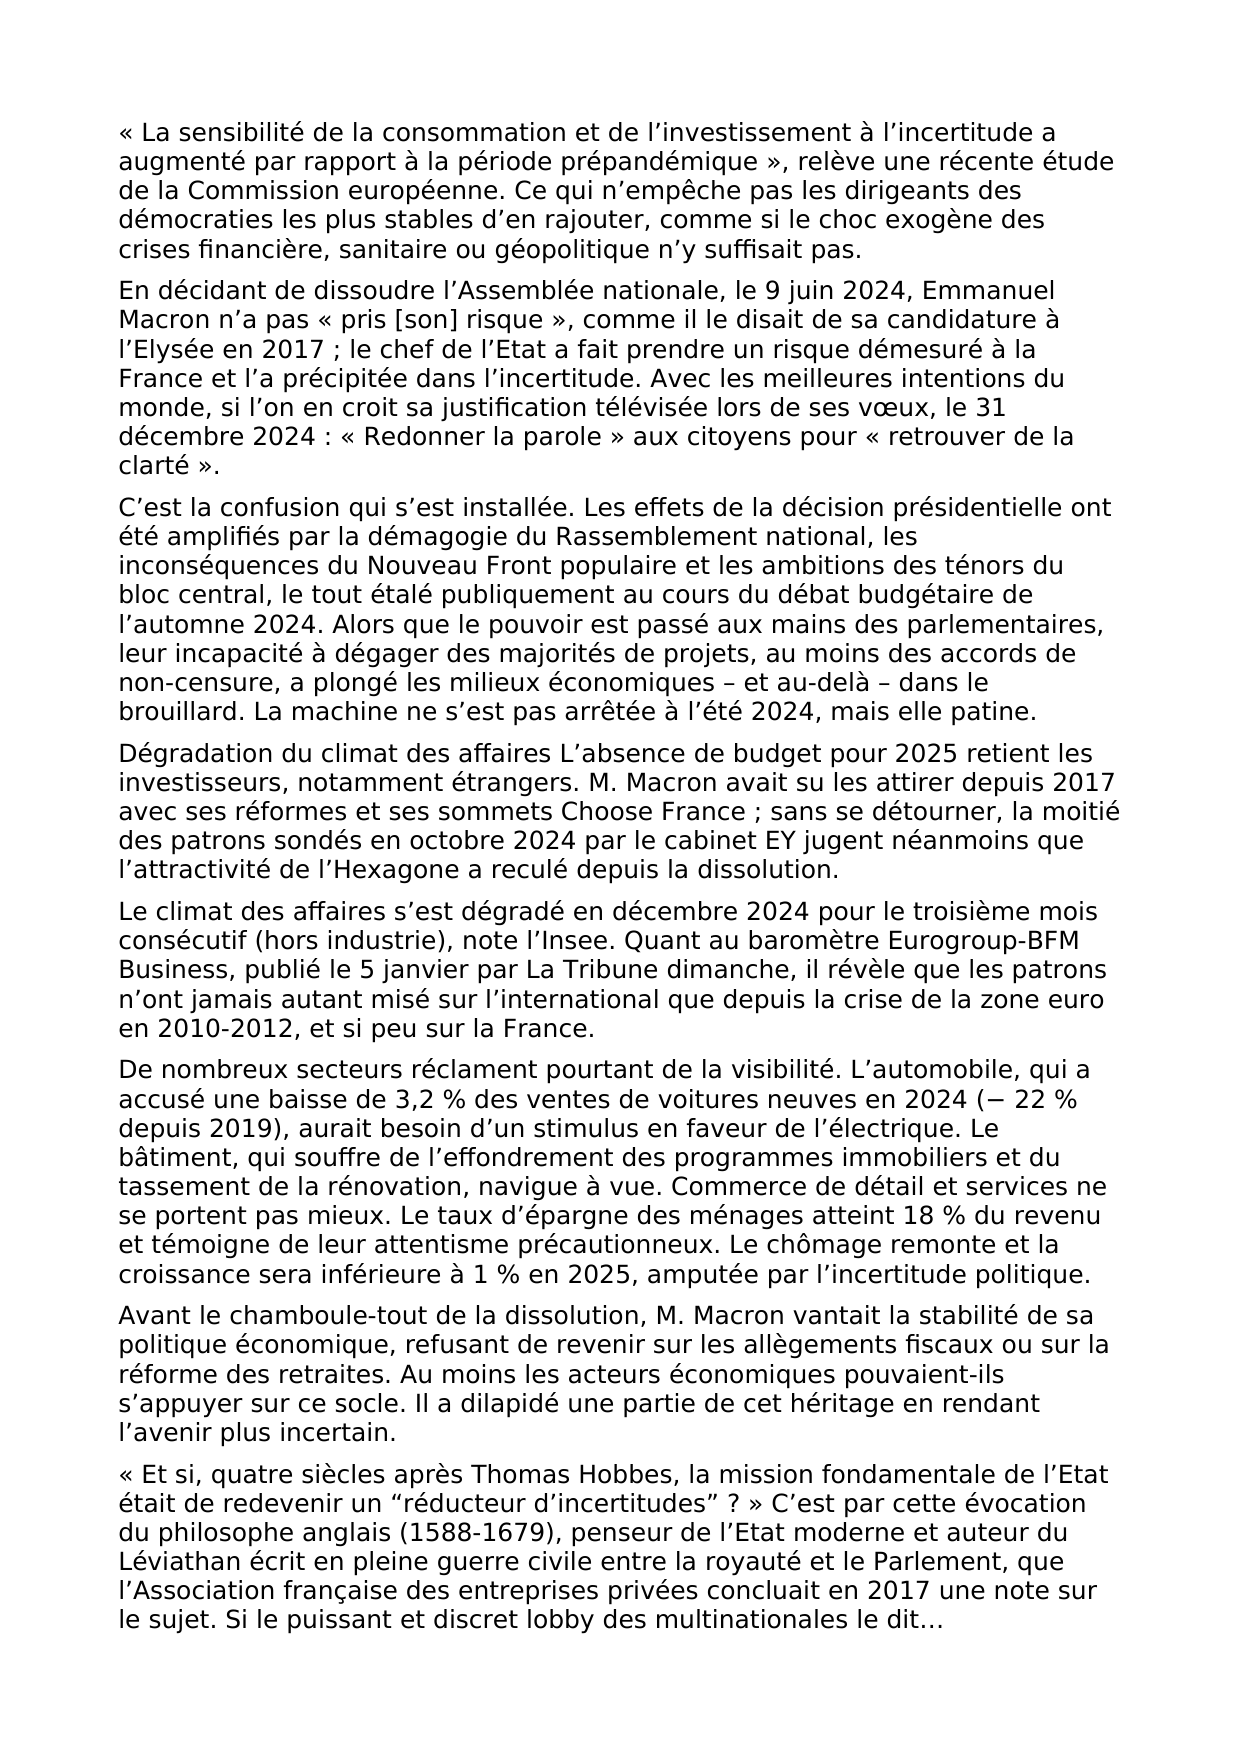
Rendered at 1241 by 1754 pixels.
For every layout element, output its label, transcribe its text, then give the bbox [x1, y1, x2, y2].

text Avant le chamboule-tout de la dissolution, M. Macron vantait la stabilité de sa politique économique, refusant de revenir sur les allègements fiscaux ou sur la réforme des retraites. Au moins les acteurs économiques pouvaient-ils s’appuyer sur ce socle. Il a dilapidé une partie de cet héritage en rendant l’avenir plus incertain. [118, 1301, 1122, 1447]
text Dégradation du climat des affaires L’absence de budget pour 2025 retient les investisseurs, notamment étrangers. M. Macron avait su les attirer depuis 2017 avec ses réformes et ses sommets Choose France ; sans se détourner, la moitié des patrons sondés en octobre 2024 par le cabinet EY jugent néanmoins que l’attractivité de l’Hexagone a reculé depuis la dissolution. [118, 739, 1122, 885]
text Le climat des affaires s’est dégradé en décembre 2024 pour le troisième mois consécutif (hors industrie), note l’Insee. Quant au baromètre Eurogroup-BFM Business, publié le 5 janvier par La Tribune dimanche, il révèle que les patrons n’ont jamais autant misé sur l’international que depuis la crise de la zone euro en 2010-2012, et si peu sur la France. [118, 897, 1122, 1043]
text « La sensibilité de la consommation et de l’investissement à l’incertitude a augmenté par rapport à la période prépandémique », relève une récente étude de la Commission européenne. Ce qui n’empêche pas les dirigeants des démocraties les plus stables d’en rajouter, comme si le choc exogène des crises financière, sanitaire ou géopolitique n’y suffisait pas. [118, 118, 1122, 264]
text En décidant de dissoudre l’Assemblée nationale, le 9 juin 2024, Emmanuel Macron n’a pas « pris [son] risque », comme il le disait de sa candidature à l’Elysée en 2017 ; le chef de l’Etat a fait prendre un risque démesuré à la France et l’a précipitée dans l’incertitude. Avec les meilleures intentions du monde, si l’on en croit sa justification télévisée lors de ses vœux, le 31 décembre 2024 : « Redonner la parole » aux citoyens pour « retrouver de la clarté ». [118, 276, 1122, 481]
text De nombreux secteurs réclament pourtant de la visibilité. L’automobile, qui a accusé une baisse de 3,2 % des ventes de voitures neuves en 2024 (− 22 % depuis 2019), aurait besoin d’un stimulus en faveur de l’électrique. Le bâtiment, qui souffre de l’effondrement des programmes immobiliers et du tassement de la rénovation, navigue à vue. Commerce de détail et services ne se portent pas mieux. Le taux d’épargne des ménages atteint 18 % du revenu et témoigne de leur attentisme précautionneux. Le chômage remonte et la croissance sera inférieure à 1 % en 2025, amputée par l’incertitude politique. [118, 1056, 1122, 1289]
text C’est la confusion qui s’est installée. Les effets de la décision présidentielle ont été amplifiés par la démagogie du Rassemblement national, les inconséquences du Nouveau Front populaire et les ambitions des ténors du bloc central, le tout étalé publiquement au cours du débat budgétaire de l’automne 2024. Alors que le pouvoir est passé aux mains des parlementaires, leur incapacité à dégager des majorités de projets, au moins des accords de non-censure, a plongé les milieux économiques – et au-delà – dans le brouillard. La machine ne s’est pas arrêtée à l’été 2024, mais elle patine. [118, 493, 1122, 726]
text « Et si, quatre siècles après Thomas Hobbes, la mission fondamentale de l’Etat était de redevenir un “réducteur d’incertitudes” ? » C’est par cette évocation du philosophe anglais (1588-1679), penseur de l’Etat moderne et auteur du Léviathan écrit en pleine guerre civile entre la royauté et le Parlement, que l’Association française des entreprises privées concluait en 2017 une note sur le sujet. Si le puissant et discret lobby des multinationales le dit… [118, 1460, 1122, 1635]
